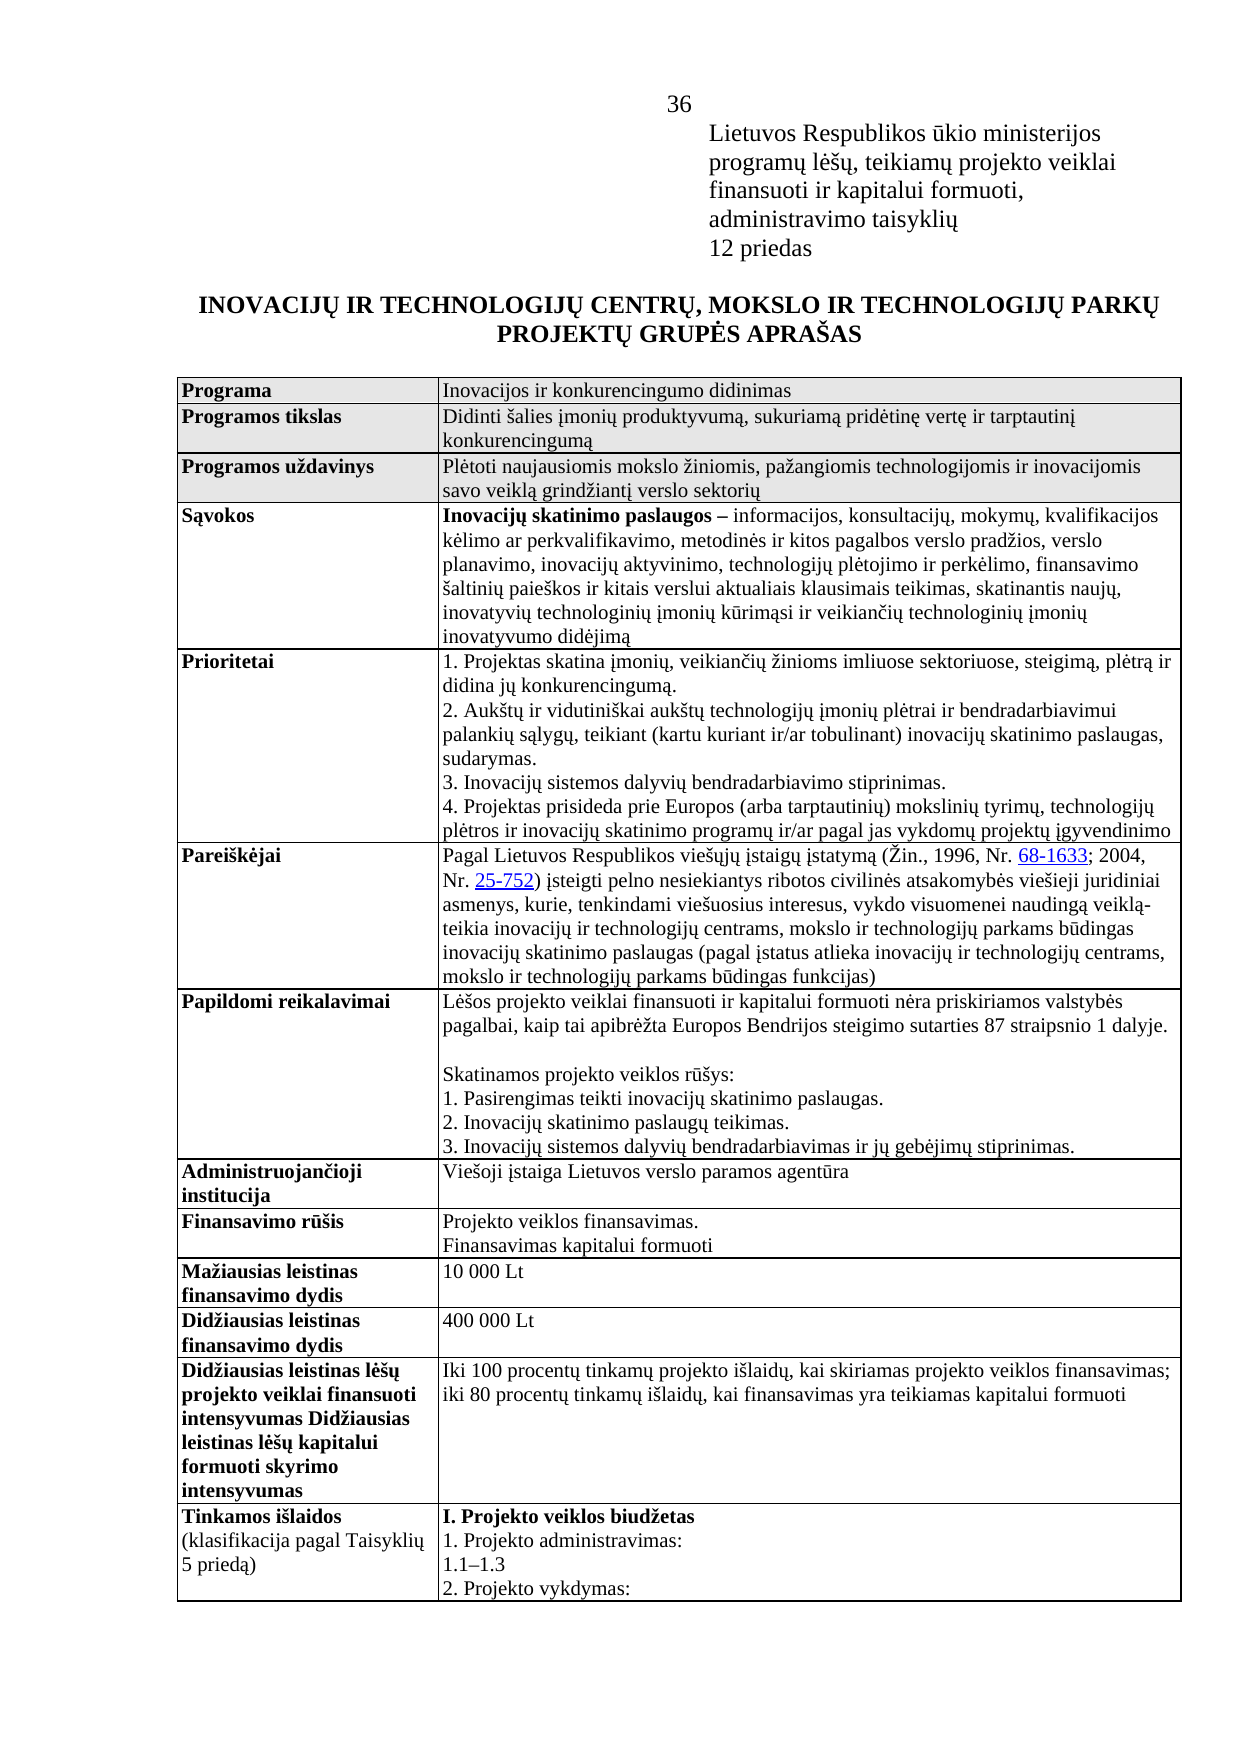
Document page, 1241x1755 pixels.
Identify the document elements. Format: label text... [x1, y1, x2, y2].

text Lietuvos Respublikos ūkio ministerijos [709, 118, 1181, 147]
table_cell Iki 100 procentų tinkamų projekto išlaidų, kai skiriamas projekto veiklos finansavimas; iki 80 procentų tinkamų išlaidų, kai finansavimas yra teikiamas kapitalui formuoti [439, 1358, 1180, 1502]
table_cell Plėtoti naujausiomis mokslo žiniomis, pažangiomis technologijomis ir inovacijomis savo veiklą grindžiantį verslo sektorių [439, 454, 1180, 502]
text INOVACIJŲ IR TECHNOLOGIJŲ CENTRŲ, MOKSLO IR TECHNOLOGIJŲ PARKŲ PROJEKTŲ GRUPĖS APRAŠAS [177, 291, 1181, 348]
text finansuoti ir kapitalui formuoti, [177, 176, 1181, 204]
table_cell Prioritetai [178, 650, 438, 842]
table_cell Tinkamos išlaidos (klasifikacija pagal Taisyklių 5 priedą) [178, 1504, 438, 1600]
table_cell Pareiškėjai [178, 843, 438, 988]
table_header Inovacijos ir konkurencingumo didinimas [439, 378, 1180, 402]
table_cell 10 000 Lt [439, 1259, 1180, 1307]
table_cell Finansavimo rūšis [178, 1209, 438, 1257]
table_header Programa [178, 378, 438, 402]
text administravimo taisyklių [177, 204, 1181, 233]
table_cell 400 000 Lt [439, 1308, 1180, 1357]
table_cell Didinti šalies įmonių produktyvumą, sukuriamą pridėtinę vertę ir tarptautinį konkurencingumą [439, 404, 1180, 452]
table_cell Papildomi reikalavimai [178, 990, 438, 1158]
table_cell Programos uždavinys [178, 454, 438, 502]
table_cell Programos tikslas [178, 404, 438, 452]
text 12 priedas [177, 233, 1181, 262]
text programų lėšų, teikiamų projekto veiklai [177, 147, 1181, 176]
table_cell Viešoji įstaiga Lietuvos verslo paramos agentūra [439, 1160, 1180, 1207]
table_cell Sąvokos [178, 503, 438, 648]
